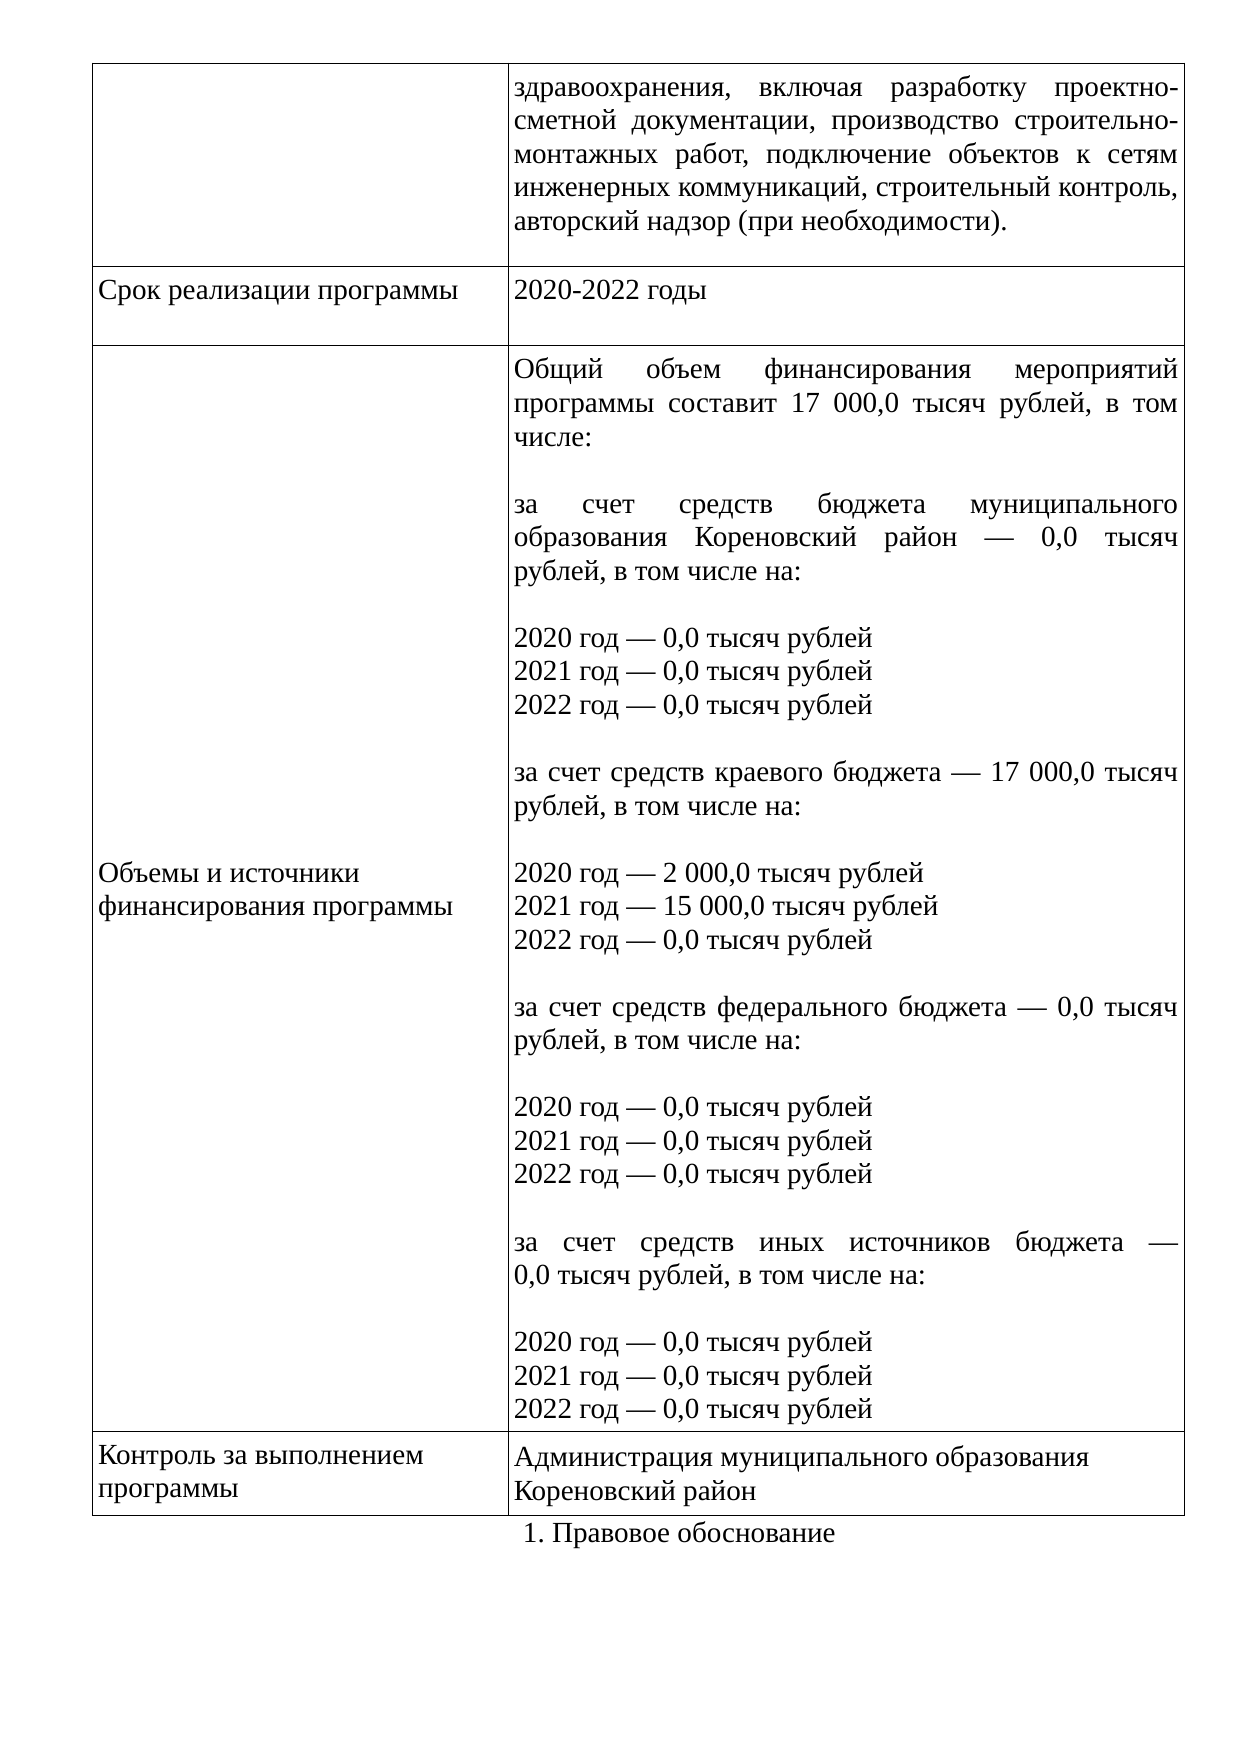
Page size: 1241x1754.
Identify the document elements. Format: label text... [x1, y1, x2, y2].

table_cell Объемы и источники финансирования программы [93, 346, 508, 1431]
table_cell здравоохранения, включая разработку проектно-сметной документации, производство строительно-монтажных работ, подключение объектов к сетям инженерных коммуникаций, строительный контроль, авторский надзор (при необходимости). [509, 64, 1184, 266]
table_cell Контроль за выполнением программы [93, 1432, 508, 1515]
table_cell 2020-2022 годы [509, 267, 1184, 345]
table_cell [93, 64, 508, 266]
table_cell Общий объем финансирования мероприятий программы составит 17 000,0 тысяч рублей, в том числе: за счет средств бюджета муниципального образования Кореновский район — 0,0 тысяч рублей, в том числе на: 2020 год — 0,0 тысяч рублей 2021 год — 0,0 тысяч рублей 2022 год — 0,0 тысяч рублей за счет средств краевого бюджета — 17 000,0 тысяч рублей, в том числе на: 2020 год — 2 000,0 тысяч рублей 2021 год — 15 000,0 тысяч рублей 2022 год — 0,0 тысяч рублей за счет средств федерального бюджета — 0,0 тысяч рублей, в том числе на: 2020 год — 0,0 тысяч рублей 2021 год — 0,0 тысяч рублей 2022 год — 0,0 тысяч рублей за счет средств иных источников бюджета — 0,0 тысяч рублей, в том числе на: 2020 год — 0,0 тысяч рублей 2021 год — 0,0 тысяч рублей 2022 год — 0,0 тысяч рублей [509, 346, 1184, 1431]
table_cell Срок реализации программы [93, 267, 508, 345]
table_cell Администрация муниципального образования Кореновский район [509, 1432, 1184, 1515]
text 1. Правовое обоснование [177, 1516, 1181, 1549]
